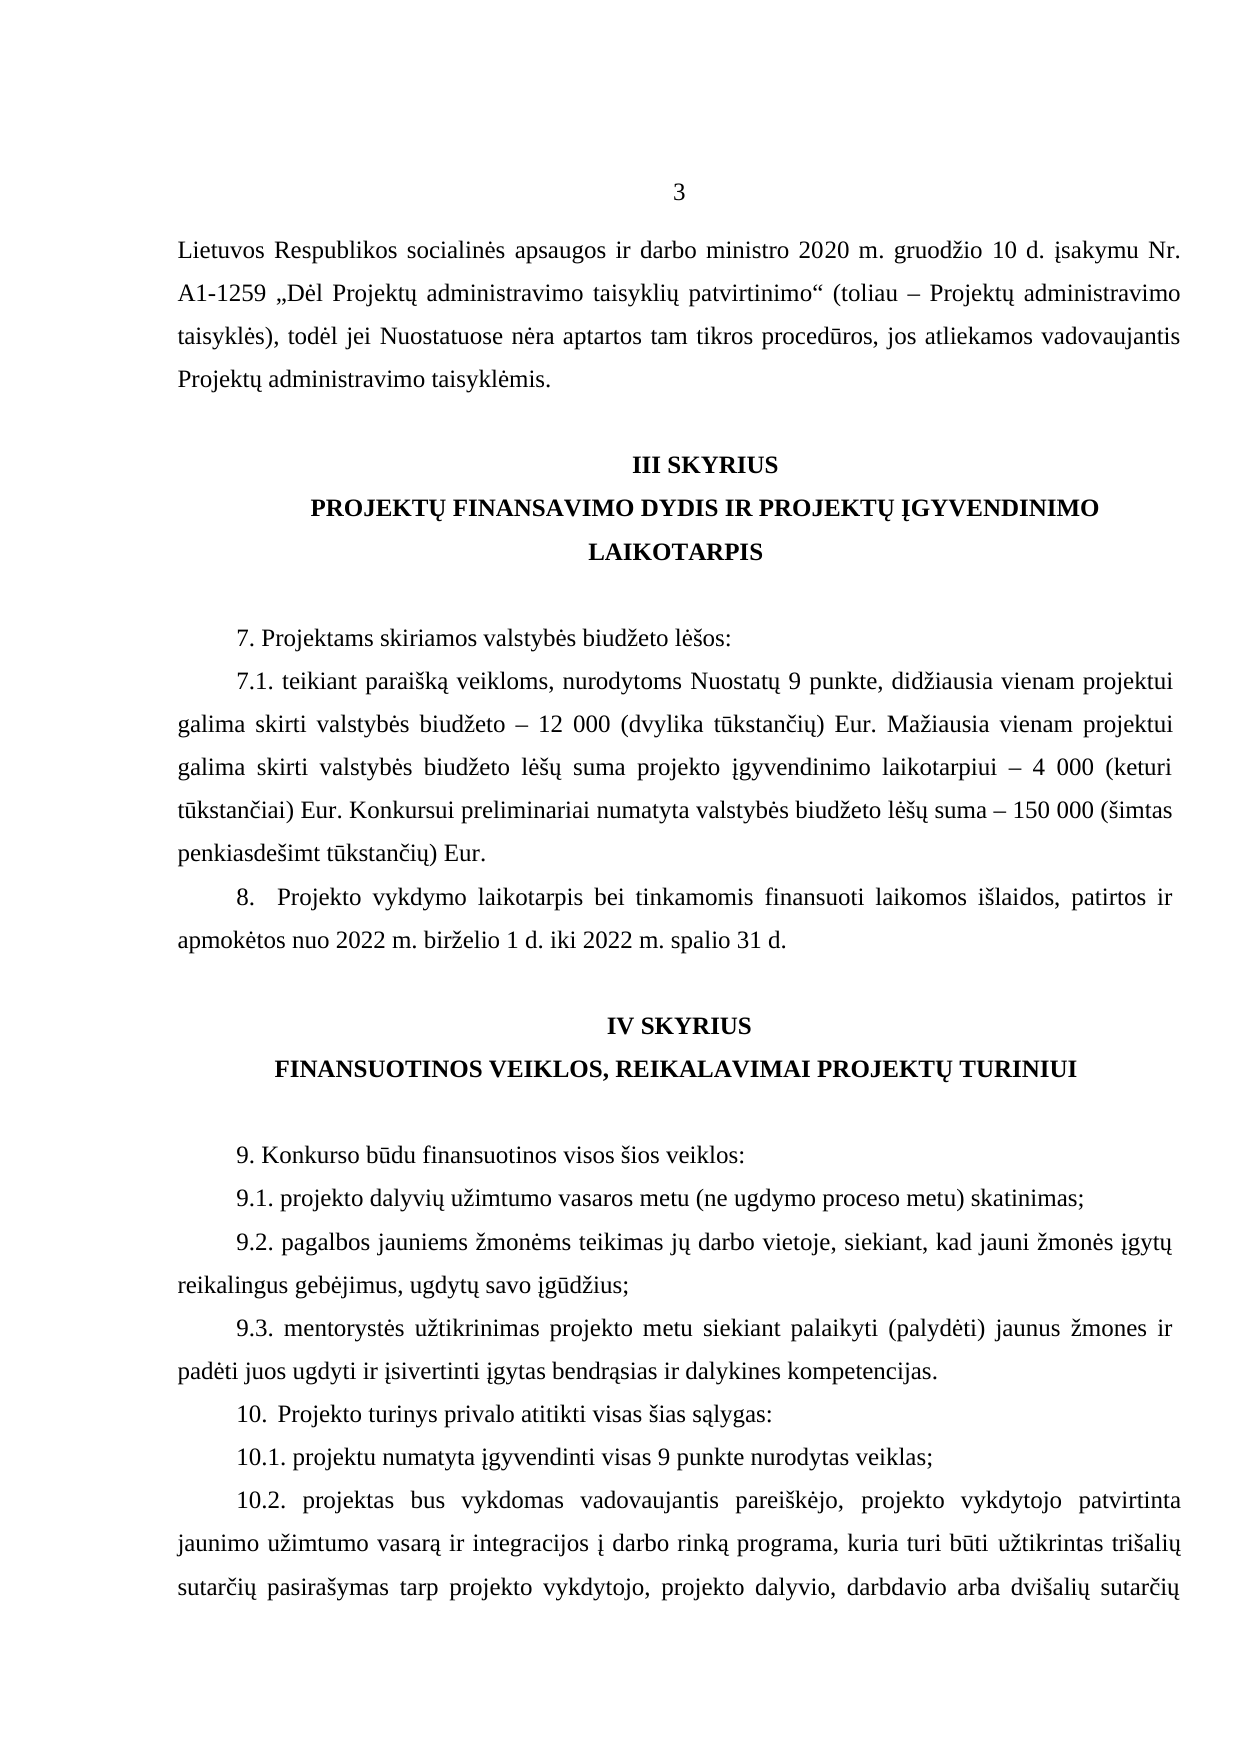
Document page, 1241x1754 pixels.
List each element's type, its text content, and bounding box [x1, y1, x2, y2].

text 10.2. projektas bus vykdomas vadovaujantis pareiškėjo, projekto vykdytojo patvirtinta jaunimo užimtumo vasarą ir integracijos į darbo rinką programa, kuria turi būti užtikrintas trišalių sutarčių pasirašymas tarp projekto vykdytojo, projekto dalyvio, darbdavio arba dvišalių sutarčių [177, 1485, 1181, 1600]
text 7.1. teikiant paraišką veikloms, nurodytoms Nuostatų 9 punkte, didžiausia vienam projektui galima skirti valstybės biudžeto – 12 000 (dvylika tūkstančių) Eur. Mažiausia vienam projektui galima skirti valstybės biudžeto lėšų suma projekto įgyvendinimo laikotarpiui – 4 000 (keturi tūkstančiai) Eur. Konkursui preliminariai numatyta valstybės biudžeto lėšų suma – 150 000 (šimtas penkiasdešimt tūkstančių) Eur. [177, 666, 1174, 867]
text 9.3. mentorystės užtikrinimas projekto metu siekiant palaikyti (palydėti) jaunus žmones ir padėti juos ugdyti ir įsivertinti įgytas bendrąsias ir dalykines kompetencijas. [177, 1313, 1174, 1385]
text 8. Projekto vykdymo laikotarpis bei tinkamomis finansuoti laikomos išlaidos, patirtos ir apmokėtos nuo 2022 m. birželio 1 d. iki 2022 m. spalio 31 d. [177, 882, 1174, 953]
text PROJEKTŲ FINANSAVIMO DYDIS IR PROJEKTŲ ĮGYVENDINIMO LAIKOTARPIS [177, 493, 1174, 565]
text 9. Konkurso būdu finansuotinos visos šios veiklos: [236, 1140, 1174, 1169]
text 10. Projekto turinys privalo atitikti visas šias sąlygas: [236, 1399, 1174, 1428]
text Lietuvos Respublikos socialinės apsaugos ir darbo ministro 2020 m. gruodžio 10 d. įsakymu Nr. A1-1259 „Dėl Projektų administravimo taisyklių patvirtinimo“ (toliau – Projektų administravimo taisyklės), todėl jei Nuostatuose nėra aptartos tam tikros procedūros, jos atliekamos vadovaujantis Projektų administravimo taisyklėmis. [177, 235, 1181, 393]
text III SKYRIUS [177, 450, 1174, 479]
text 7. Projektams skiriamos valstybės biudžeto lėšos: [177, 623, 1174, 652]
text FINANSUOTINOS VEIKLOS, REIKALAVIMAI PROJEKTŲ TURINIUI [177, 1054, 1181, 1083]
text 9.2. pagalbos jauniems žmonėms teikimas jų darbo vietoje, siekiant, kad jauni žmonės įgytų reikalingus gebėjimus, ugdytų savo įgūdžius; [177, 1227, 1174, 1298]
text 10.1. projektu numatyta įgyvendinti visas 9 punkte nurodytas veiklas; [177, 1442, 1181, 1471]
text 9.1. projekto dalyvių užimtumo vasaros metu (ne ugdymo proceso metu) skatinimas; [236, 1183, 1174, 1212]
text IV SKYRIUS [177, 1011, 1181, 1040]
